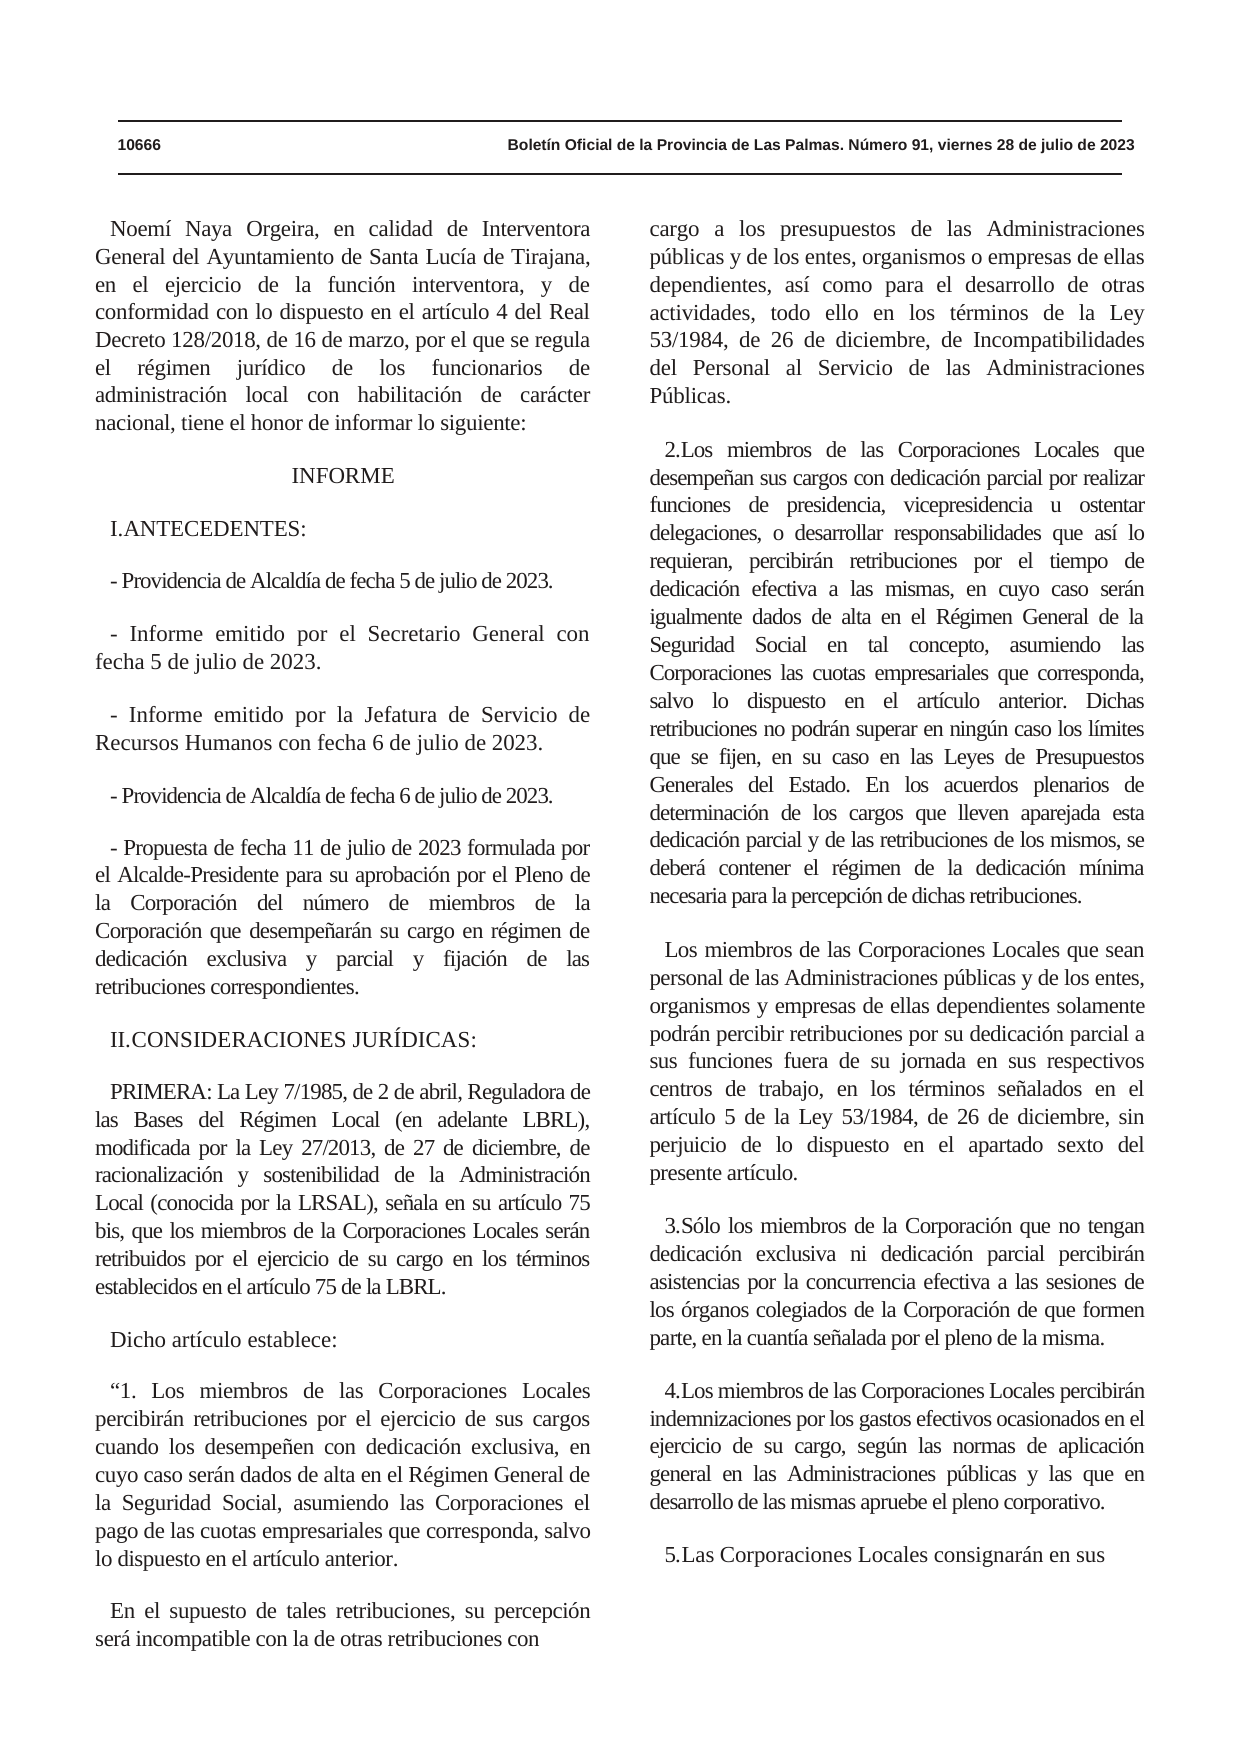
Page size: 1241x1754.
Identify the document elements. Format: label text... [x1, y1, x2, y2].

text Noemí Naya Orgeira, en calidad de Interventora General del Ayuntamiento de Santa Lucía de Tirajana, en el ejercicio de la función interventora, y de conformidad con lo dispuesto en el artículo 4 del Real Decreto 128/2018, de 16 de marzo, por el que se regula el régimen jurídico de los funcionarios de administración local con habilitación de carácter nacional, tiene el honor de informar lo siguiente: [95, 214, 591, 436]
text - Informe emitido por el Secretario General con fecha 5 de julio de 2023. [95, 619, 591, 675]
list ANTECEDENTES: [110, 514, 591, 542]
text “1. Los miembros de las Corporaciones Locales percibirán retribuciones por el ejercicio de sus cargos cuando los desempeñen con dedicación exclusiva, en cuyo caso serán dados de alta en el Régimen General de la Seguridad Social, asumiendo las Corporaciones el pago de las cuotas empresariales que corresponda, salvo lo dispuesto en el artículo anterior. [95, 1377, 591, 1572]
text - Providencia de Alcaldía de fecha 6 de julio de 2023. [110, 781, 591, 809]
text Dicho artículo establece: [110, 1325, 591, 1353]
text - Propuesta de fecha 11 de julio de 2023 formulada por el Alcalde-Presidente para su aprobación por el Pleno de la Corporación del número de miembros de la Corporación que desempeñarán su cargo en régimen de dedicación exclusiva y parcial y fijación de las retribuciones correspondientes. [95, 833, 591, 1000]
text PRIMERA: La Ley 7/1985, de 2 de abril, Reguladora de las Bases del Régimen Local (en adelante LBRL), modificada por la Ley 27/2013, de 27 de diciembre, de racionalización y sostenibilidad de la Administración Local (conocida por la LRSAL), señala en su artículo 75 bis, que los miembros de la Corporaciones Locales serán retribuidos por el ejercicio de su cargo en los términos establecidos en el artículo 75 de la LBRL. [95, 1077, 591, 1300]
text INFORME [95, 461, 591, 489]
text - Informe emitido por la Jefatura de Servicio de Recursos Humanos con fecha 6 de julio de 2023. [95, 700, 591, 756]
list CONSIDERACIONES JURÍDICAS: [110, 1025, 591, 1053]
text Los miembros de las Corporaciones Locales que sean personal de las Administraciones públicas y de los entes, organismos y empresas de ellas dependientes solamente podrán percibir retribuciones por su dedicación parcial a sus funciones fuera de su jornada en sus respectivos centros de trabajo, en los términos señalados en el artículo 5 de la Ley 53/1984, de 26 de diciembre, sin perjuicio de lo dispuesto en el apartado sexto del presente artículo. [649, 935, 1145, 1186]
text 10666 Boletín Oficial de la Provincia de Las Palmas. Número 91, viernes 28 de julio de 2023 [117, 136, 1145, 154]
text - Providencia de Alcaldía de fecha 5 de julio de 2023. [110, 567, 591, 594]
list Las Corporaciones Locales consignarán en sus [649, 1541, 1145, 1568]
list Los miembros de las Corporaciones Locales que desempeñan sus cargos con dedicación parcial por realizar funciones de presidencia, vicepresidencia u ostentar delegaciones, o desarrollar responsabilidades que así lo requieran, percibirán retribuciones por el tiempo de dedicación efectiva a las mismas, en cuyo caso serán igualmente dados de alta en el Régimen General de la Seguridad Social en tal concepto, asumiendo las Corporaciones las cuotas empresariales que corresponda, salvo lo dispuesto en el artículo anterior. Dichas retribuciones no podrán superar en ningún caso los límites que se fijen, en su caso en las Leyes de Presupuestos Generales del Estado. En los acuerdos plenarios de determinación de los cargos que lleven aparejada esta dedicación parcial y de las retribuciones de los mismos, se deberá contener el régimen de la dedicación mínima necesaria para la percepción de dichas retribuciones. [649, 435, 1145, 909]
text En el supuesto de tales retribuciones, su percepción será incompatible con la de otras retribuciones con [95, 1597, 591, 1652]
list Los miembros de las Corporaciones Locales percibirán indemnizaciones por los gastos efectivos ocasionados en el ejercicio de su cargo, según las normas de aplicación general en las Administraciones públicas y las que en desarrollo de las mismas apruebe el pleno corporativo. [649, 1376, 1145, 1515]
list Sólo los miembros de la Corporación que no tengan dedicación exclusiva ni dedicación parcial percibirán asistencias por la concurrencia efectiva a las sesiones de los órganos colegiados de la Corporación de que formen parte, en la cuantía señalada por el pleno de la misma. [649, 1211, 1145, 1351]
text cargo a los presupuestos de las Administraciones públicas y de los entes, organismos o empresas de ellas dependientes, así como para el desarrollo de otras actividades, todo ello en los términos de la Ley 53/1984, de 26 de diciembre, de Incompatibilidades del Personal al Servicio de las Administraciones Públicas. [649, 214, 1145, 409]
